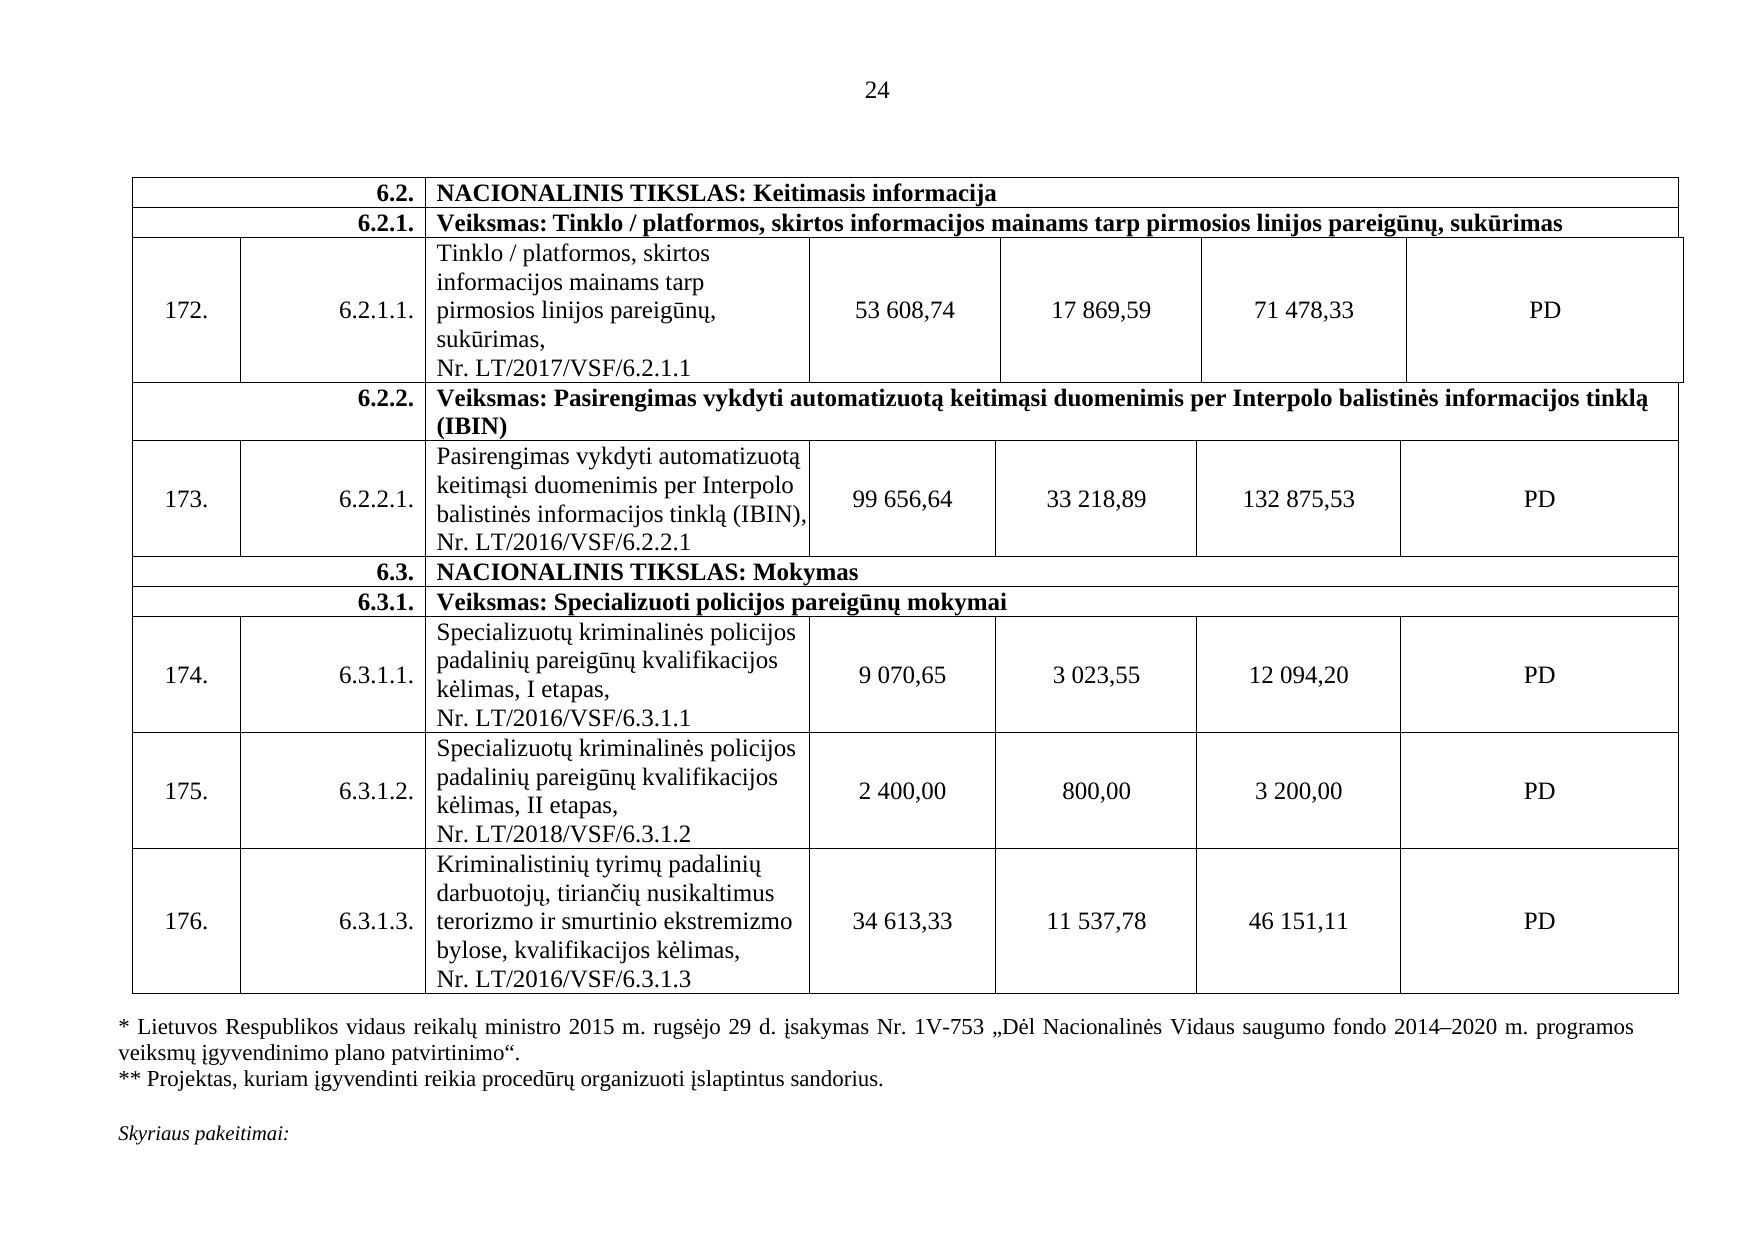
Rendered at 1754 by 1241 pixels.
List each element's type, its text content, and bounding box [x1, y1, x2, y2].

table_cell PD [1401, 441, 1678, 556]
table_cell NACIONALINIS TIKSLAS: Mokymas [426, 557, 1678, 586]
table_cell [1679, 556, 1684, 586]
table_cell Veiksmas: Tinklo / platformos, skirtos informacijos mainams tarp pirmosios linijos pareigūnų, sukūrimas [426, 208, 1678, 237]
table_cell 99 656,64 [810, 441, 995, 556]
text * Lietuvos Respublikos vidaus reikalų ministro 2015 m. rugsėjo 29 d. įsakymas Nr. 1V-753 „Dėl Nacionalinės Vidaus saugumo fondo 2014–2020 m. programos veiksmų įgyvendinimo plano patvirtinimo“. [118, 1013, 1636, 1066]
table_cell PD [1401, 733, 1678, 848]
table_cell Specializuotų kriminalinės policijos padalinių pareigūnų kvalifikacijos kėlimas, II etapas, Nr. LT/2018/VSF/6.3.1.2 [426, 733, 809, 848]
table_cell 71 478,33 [1202, 238, 1406, 382]
table_cell [1679, 586, 1684, 616]
table_cell Pasirengimas vykdyti automatizuotą keitimąsi duomenimis per Interpolo balistinės informacijos tinklą (IBIN), Nr. LT/2016/VSF/6.2.2.1 [426, 441, 809, 556]
table_cell 6.3.1.2. [241, 733, 425, 848]
table_cell 3 023,55 [996, 617, 1196, 732]
table_cell 9 070,65 [810, 617, 995, 732]
table_cell Tinklo / platformos, skirtos informacijos mainams tarp pirmosios linijos pareigūnų, sukūrimas, Nr. LT/2017/VSF/6.2.1.1 [426, 238, 809, 382]
table_cell 175. [133, 733, 240, 848]
table_cell 6.3.1. [133, 587, 425, 616]
table_cell 174. [133, 617, 240, 732]
table_cell 132 875,53 [1197, 441, 1400, 556]
table_cell 800,00 [996, 733, 1196, 848]
table_cell PD [1401, 849, 1678, 993]
table_cell 6.3.1.1. [241, 617, 425, 732]
table_cell 11 537,78 [996, 849, 1196, 993]
table_cell 46 151,11 [1197, 849, 1400, 993]
table_cell 6.3.1.3. [241, 849, 425, 993]
table_cell Veiksmas: Specializuoti policijos pareigūnų mokymai [426, 587, 1678, 616]
table_cell 173. [133, 441, 240, 556]
table_cell Veiksmas: Pasirengimas vykdyti automatizuotą keitimąsi duomenimis per Interpolo balistinės informacijos tinklą (IBIN) [426, 383, 1678, 440]
table_cell 17 869,59 [1001, 238, 1201, 382]
table_cell 6.2.2.1. [241, 441, 425, 556]
table_cell [1679, 440, 1684, 556]
table_cell PD [1407, 238, 1683, 382]
table_cell 33 218,89 [996, 441, 1196, 556]
table_cell [1679, 732, 1684, 848]
text ** Projektas, kuriam įgyvendinti reikia procedūrų organizuoti įslaptintus sandorius. [118, 1066, 1636, 1092]
table_cell 6.3. [133, 557, 425, 586]
table_cell 34 613,33 [810, 849, 995, 993]
table_cell [1679, 616, 1684, 732]
table_cell [1679, 177, 1684, 207]
table_cell 2 400,00 [810, 733, 995, 848]
table_cell 176. [133, 849, 240, 993]
table_cell [1679, 207, 1684, 237]
table_cell 6.2.1. [133, 208, 425, 237]
table_cell 53 608,74 [810, 238, 1000, 382]
table_cell 172. [133, 238, 240, 382]
table_cell [1679, 848, 1684, 993]
table_cell PD [1401, 617, 1678, 732]
table_cell 6.2. [133, 178, 425, 207]
table_cell Specializuotų kriminalinės policijos padalinių pareigūnų kvalifikacijos kėlimas, I etapas, Nr. LT/2016/VSF/6.3.1.1 [426, 617, 809, 732]
text Skyriaus pakeitimai: [118, 1121, 1636, 1145]
table_cell 3 200,00 [1197, 733, 1400, 848]
table_cell NACIONALINIS TIKSLAS: Keitimasis informacija [426, 178, 1678, 207]
table_cell 6.2.1.1. [241, 238, 425, 382]
table_cell 6.2.2. [133, 383, 425, 440]
table_cell Kriminalistinių tyrimų padalinių darbuotojų, tiriančių nusikaltimus terorizmo ir smurtinio ekstremizmo bylose, kvalifikacijos kėlimas, Nr. LT/2016/VSF/6.3.1.3 [426, 849, 809, 993]
table_cell 12 094,20 [1197, 617, 1400, 732]
table_cell [1679, 383, 1684, 440]
